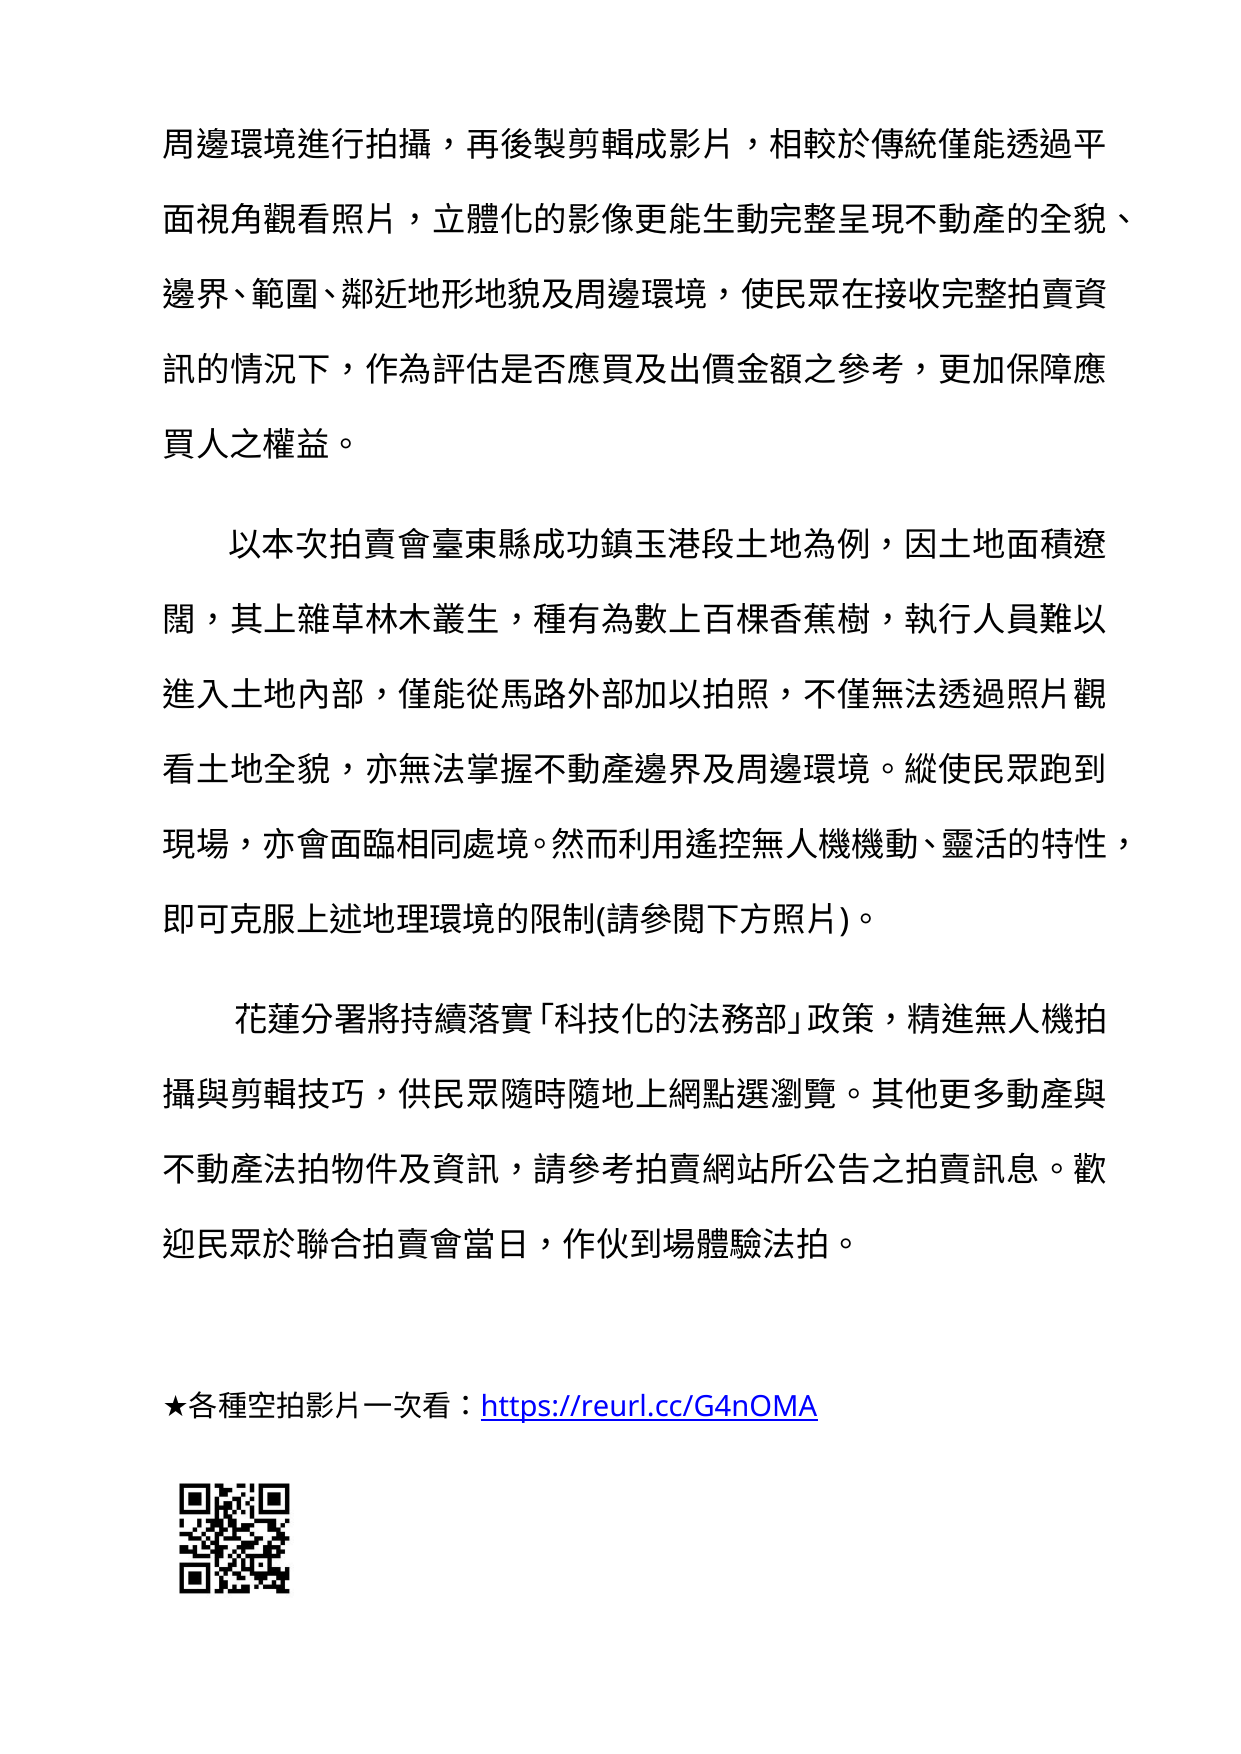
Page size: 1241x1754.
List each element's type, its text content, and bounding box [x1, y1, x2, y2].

picture [162, 1466, 307, 1611]
text 為建構法拍市場之公開透明環境，提升為民服務品質，花蓮分署自113年起創全國法拍機關首例推出「無人機空拍法拍不動產實景影片」，率先將無人機運用在法拍業務領域。藉由執行人員外出查封不動產時，操作無人機從空中視角將法拍物件之外觀與周邊環境進行拍攝，再後製剪輯成影片，相較於傳統僅能透過平面視角觀看照片，立體化的影像更能生動完整呈現不動產的全貌、邊界、範圍、鄰近地形地貌及周邊環境，使民眾在接收完整拍賣資訊的情況下，作為評估是否應買及出價金額之參考，更加保障應買人之權益。 [162, 104, 1107, 479]
text 以本次拍賣會臺東縣成功鎮玉港段土地為例，因土地面積遼闊，其上雜草林木叢生，種有為數上百棵香蕉樹，執行人員難以進入土地內部，僅能從馬路外部加以拍照，不僅無法透過照片觀看土地全貌，亦無法掌握不動產邊界及周邊環境。縱使民眾跑到現場，亦會面臨相同處境。然而利用遙控無人機機動、靈活的特性，即可克服上述地理環境的限制(請參閱下方照片)。 [162, 504, 1107, 954]
text ★各種空拍影片一次看：https://reurl.cc/G4nOMA [162, 1367, 1107, 1442]
text 花蓮分署將持續落實「科技化的法務部」政策，精進無人機拍攝與剪輯技巧，供民眾隨時隨地上網點選瀏覽。其他更多動產與不動產法拍物件及資訊，請參考拍賣網站所公告之拍賣訊息。歡迎民眾於聯合拍賣會當日，作伙到場體驗法拍。 [162, 979, 1107, 1279]
